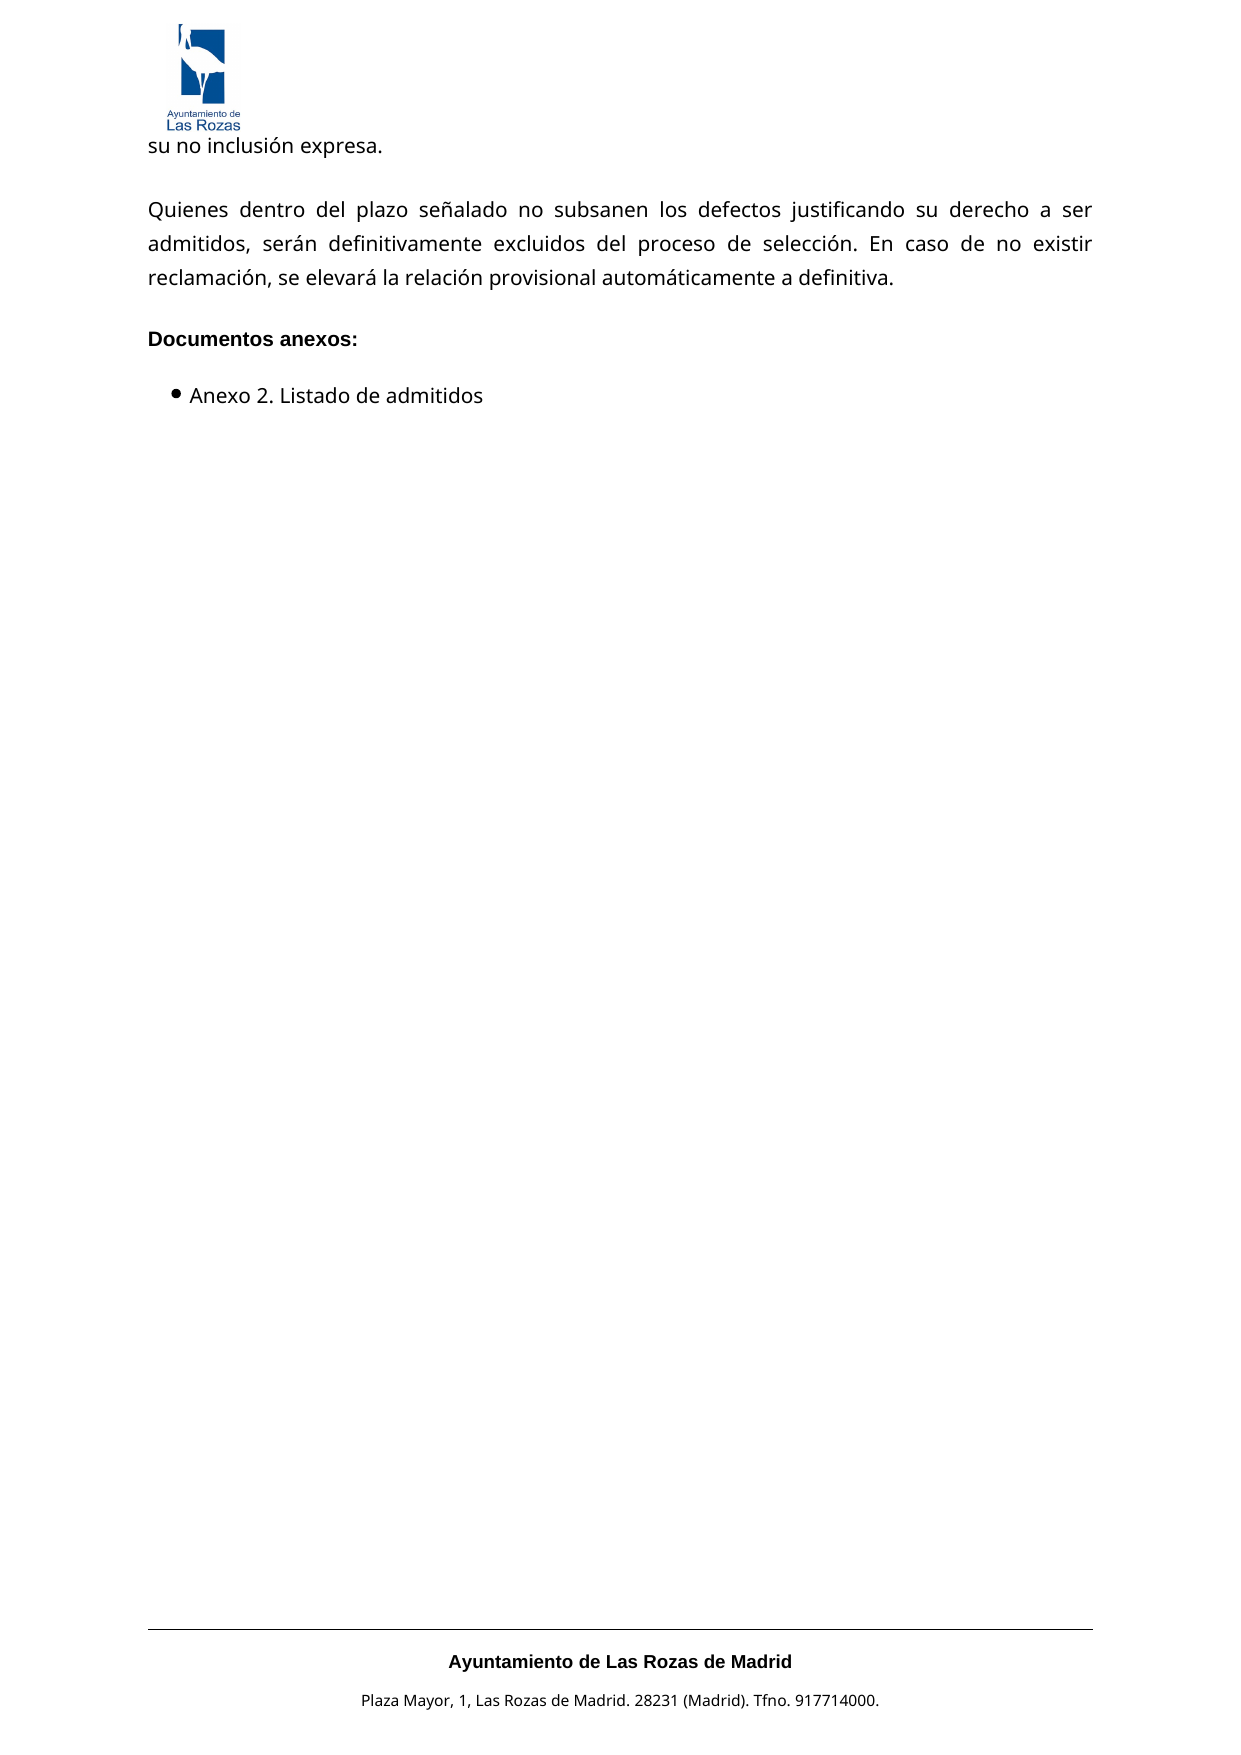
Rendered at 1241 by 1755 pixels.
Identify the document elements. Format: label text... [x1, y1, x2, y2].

text su no inclusión expresa. [148, 131, 1093, 160]
text Quienes dentro del plazo señalado no subsanen los defectos justificando su derecho a ser admitidos, serán definitivamente excluidos del proceso de selección. En caso de no existir reclamación, se elevará la relación provisional automáticamente a definitiva. [148, 195, 1093, 292]
subtitle Documentos anexos: [148, 327, 1105, 351]
text Anexo 2. Listado de admitidos [189, 381, 1105, 409]
